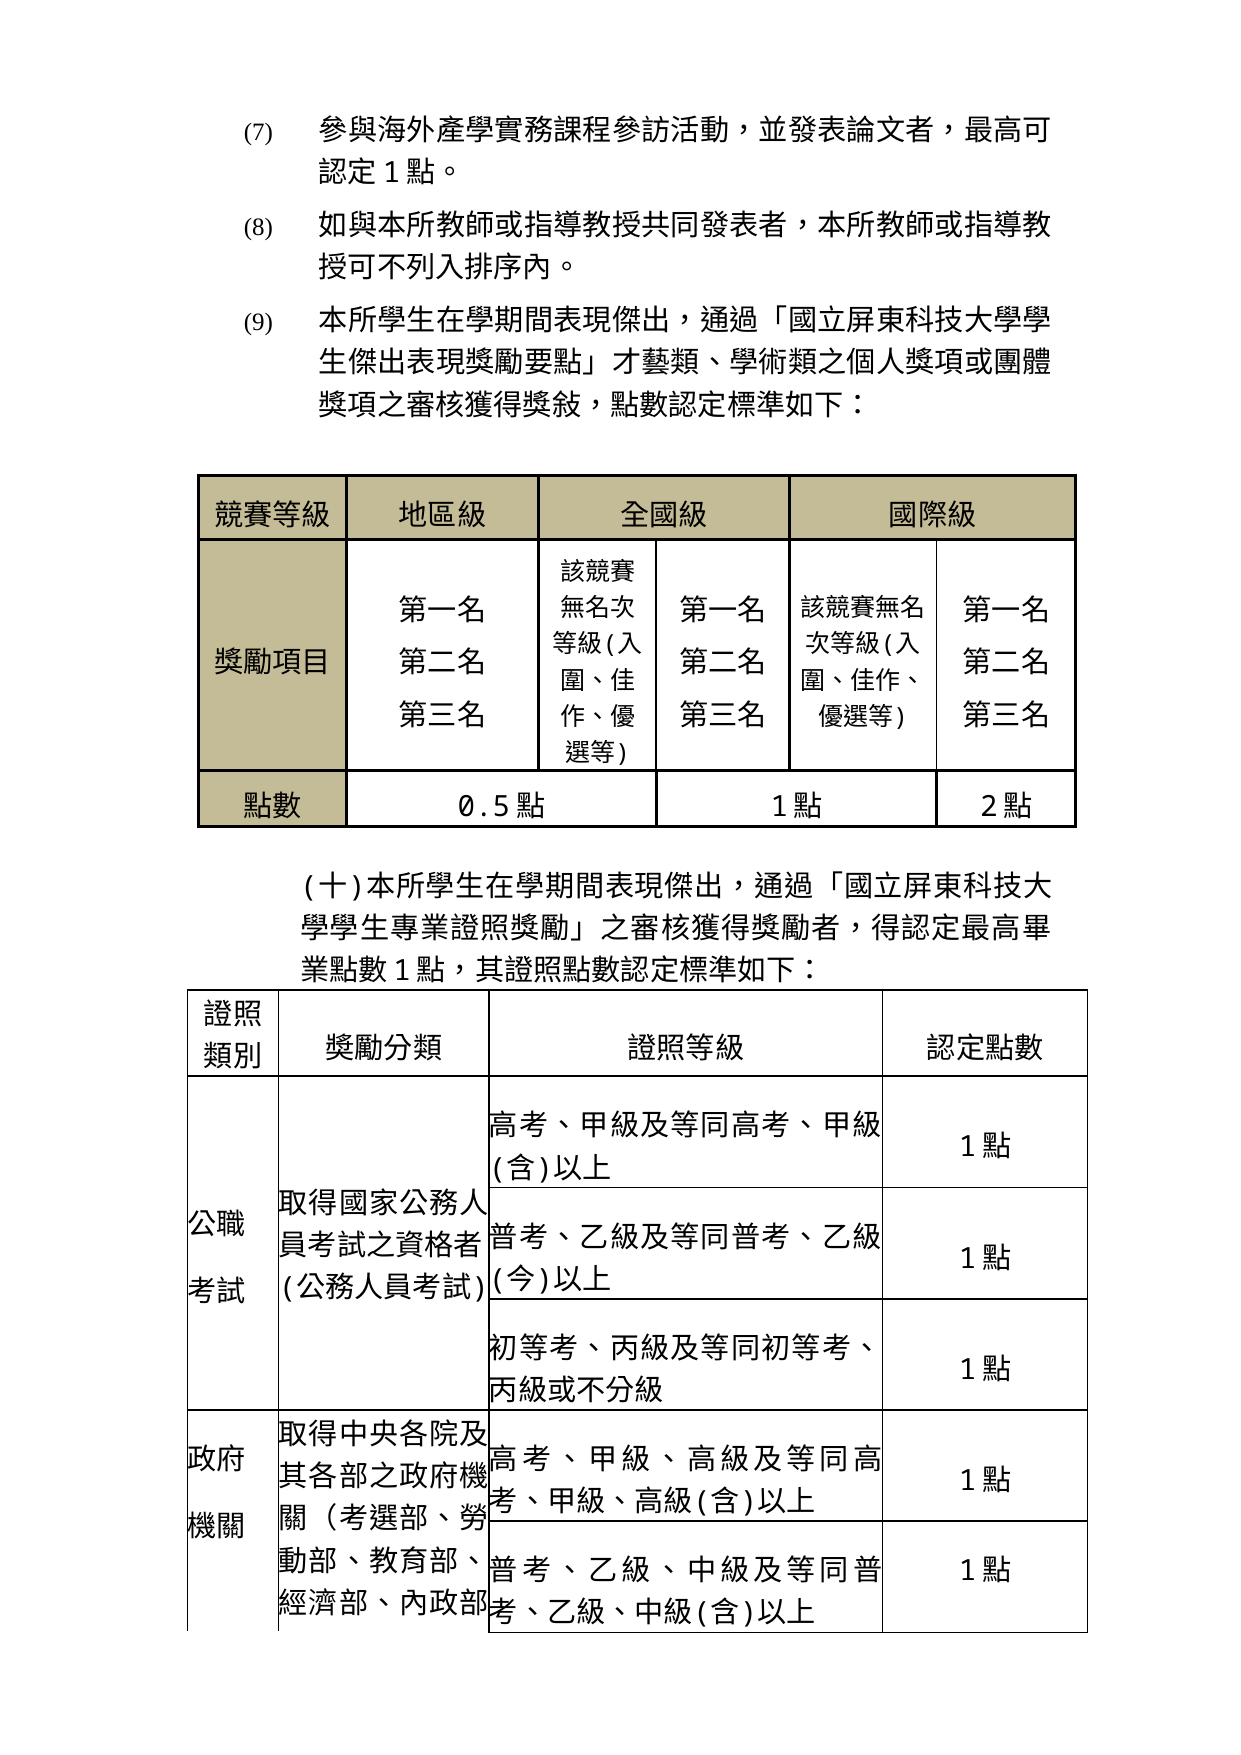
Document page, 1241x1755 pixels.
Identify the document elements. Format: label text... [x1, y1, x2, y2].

table_cell 該競賽無名次等級(入圍、佳作、優選等) [540, 541, 655, 769]
table_cell 取得國家公務人員考試之資格者 (公務人員考試) [279, 1077, 488, 1409]
table_cell 0.5點 [348, 772, 655, 825]
table_cell 該競賽無名次等級(入圍、佳作、優選等) [791, 541, 936, 769]
table_cell 1點 [883, 1188, 1087, 1298]
table_cell 第一名 第二名 第三名 [348, 541, 537, 769]
list 本所學生在學期間表現傑出，通過「國立屏東科技大學學生傑出表現獎勵要點」才藝類、學術類之個人獎項或團體獎項之審核獲得獎敍，點數認定標準如下： [243, 296, 1053, 423]
table_cell 點數 [200, 772, 345, 825]
table_header 認定點數 [883, 991, 1087, 1075]
table_header 地區級 [348, 477, 537, 538]
list 如與本所教師或指導教授共同發表者，本所教師或指導教授可不列入排序內。 [243, 201, 1053, 286]
table_header 全國級 [540, 477, 788, 538]
table_header 證照 類別 [188, 991, 278, 1075]
table_cell 第一名 第二名 第三名 [657, 541, 788, 769]
table_cell 1點 [883, 1522, 1087, 1631]
table_cell 普考、乙級及等同普考、乙級(今)以上 [490, 1188, 882, 1298]
table_cell 取得中央各院及其各部之政府機關（考選部、勞動部、教育部、經濟部、內政部等） (技專人員考試) [279, 1411, 488, 1631]
text (十)本所學生在學期間表現傑出，通過「國立屏東科技大學學生專業證照獎勵」之審核獲得獎勵者，得認定最高畢業點數1點，其證照點數認定標準如下： [187, 862, 1053, 989]
table_cell 獎勵項目 [200, 541, 345, 769]
table_cell 1點 [658, 772, 935, 825]
table_cell 第一名 第二名 第三名 [937, 541, 1074, 769]
table_cell 高考、甲級、高級及等同高考、甲級、高級(含)以上 [490, 1411, 882, 1520]
table_cell 2點 [938, 772, 1074, 825]
table_cell 初等考、丙級及等同初等考、丙級或不分級 [490, 1300, 882, 1409]
table_cell 公職 考試 [188, 1077, 278, 1409]
table_cell 1點 [883, 1300, 1087, 1409]
table_header 競賽等級 [200, 477, 345, 538]
table_header 證照等級 [490, 991, 882, 1075]
table_header 國際級 [791, 477, 1074, 538]
table_cell 政府 機關 [188, 1411, 278, 1631]
table_cell 1點 [883, 1077, 1087, 1187]
table_header 奬勵分類 [279, 991, 488, 1075]
table_cell 1點 [883, 1411, 1087, 1520]
table_cell 普考、乙級、中級及等同普考、乙級、中級(含)以上 [490, 1522, 882, 1631]
table_cell 高考、甲級及等同高考、甲級(含)以上 [490, 1077, 882, 1187]
list 參與海外產學實務課程參訪活動，並發表論文者，最高可認定1點。 [243, 106, 1053, 191]
